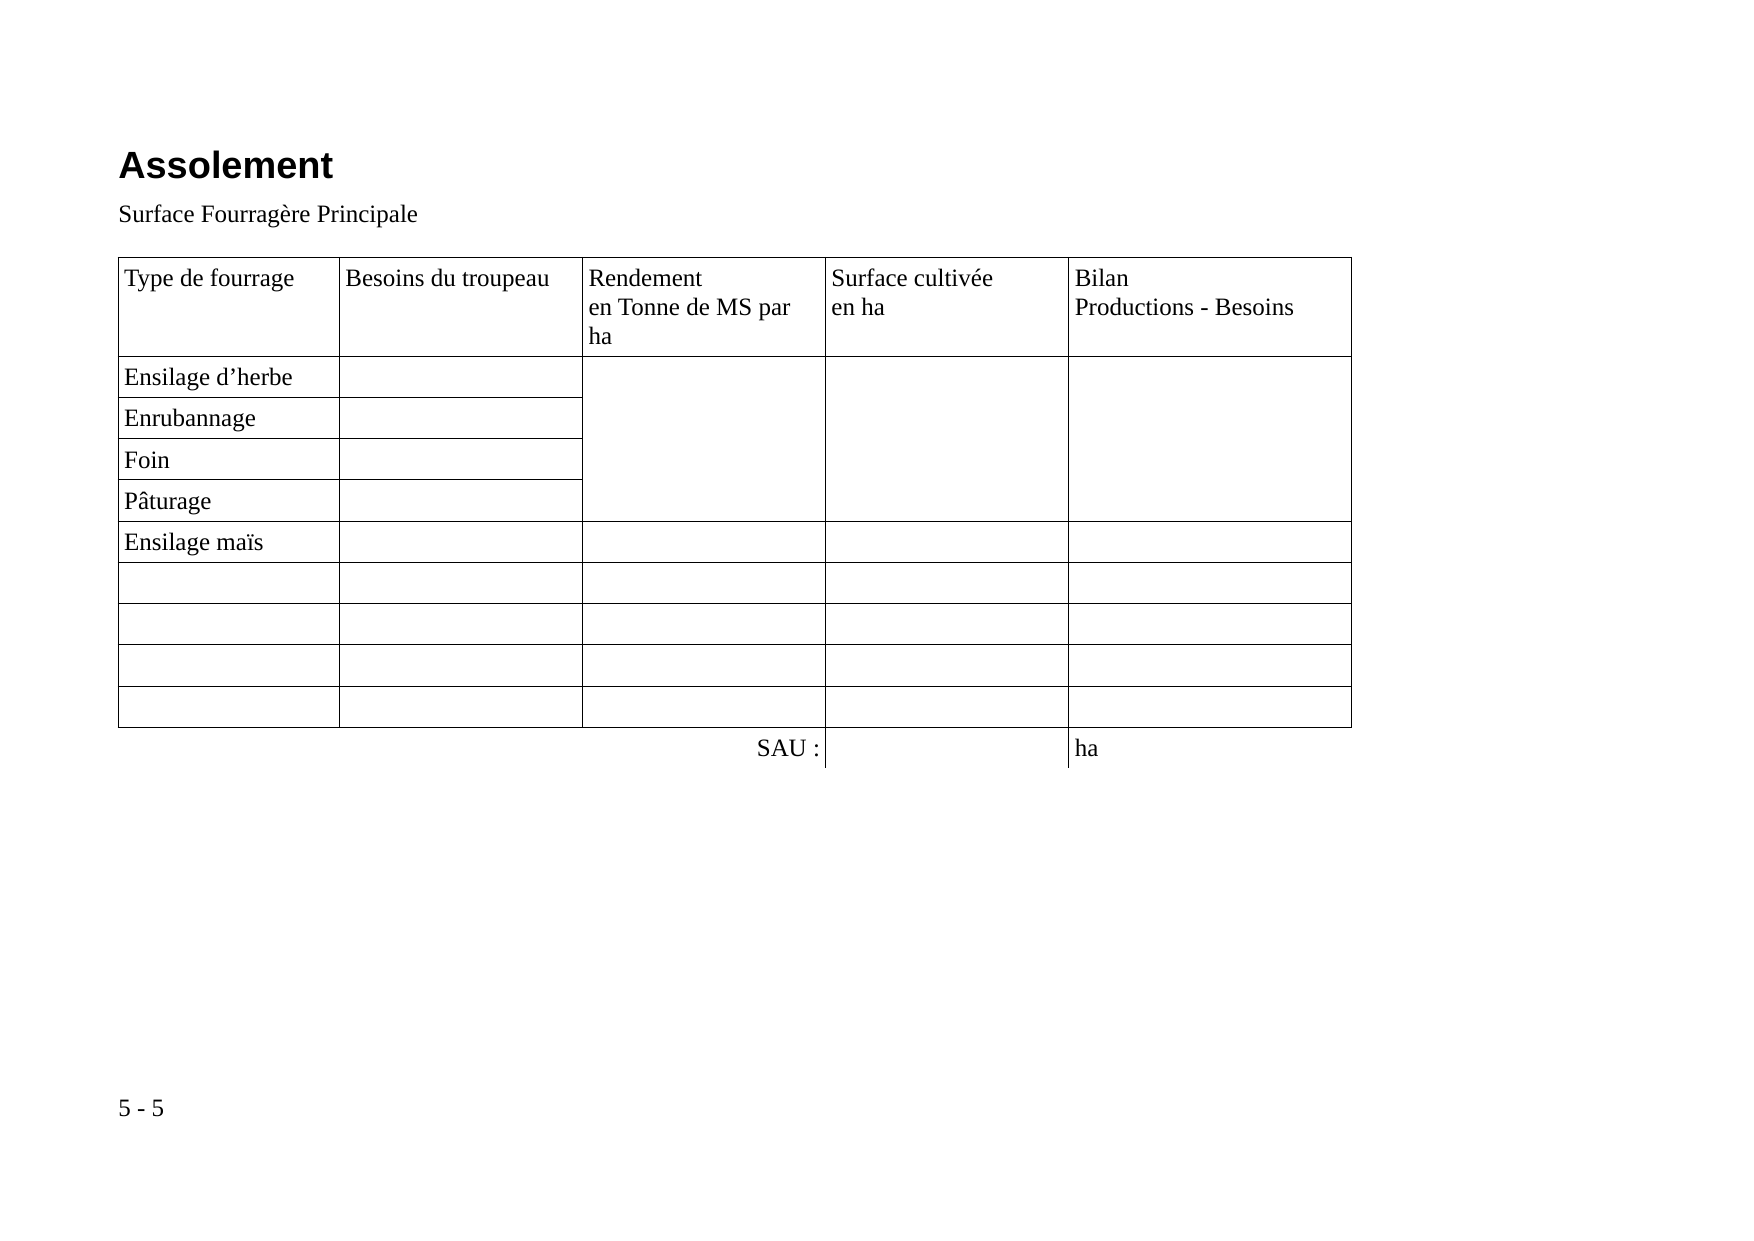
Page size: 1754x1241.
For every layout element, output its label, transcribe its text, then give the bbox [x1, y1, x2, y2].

table_cell [1069, 522, 1351, 562]
table_cell [340, 645, 582, 686]
table_cell Ensilage d’herbe [119, 357, 339, 397]
table_cell [119, 604, 339, 644]
table_cell [1069, 645, 1351, 686]
table_cell [339, 728, 582, 768]
table_cell Pâturage [119, 480, 339, 521]
table_cell Enrubannage [119, 398, 339, 438]
table_cell [340, 480, 582, 521]
table_cell [583, 357, 825, 521]
table_cell [340, 604, 582, 644]
table_cell [1069, 563, 1351, 603]
table_cell [583, 687, 825, 727]
table_cell [583, 645, 825, 686]
table_cell [118, 728, 339, 768]
table_cell Ensilage maïs [119, 522, 339, 562]
table_header Rendement en Tonne de MS par ha [583, 258, 825, 356]
table_cell Foin [119, 439, 339, 479]
table_cell [1069, 357, 1351, 521]
table_cell [340, 398, 582, 438]
text Surface Fourragère Principale [118, 199, 1636, 228]
table_cell [119, 687, 339, 727]
table_cell [119, 563, 339, 603]
table_cell [1069, 604, 1351, 644]
table_header Besoins du troupeau [340, 258, 582, 356]
subtitle Assolement [118, 143, 1636, 187]
table_cell [826, 563, 1068, 603]
table_cell [1069, 687, 1351, 727]
table_cell [826, 604, 1068, 644]
table_cell ha [1069, 728, 1351, 768]
table_cell [583, 604, 825, 644]
table_cell [340, 357, 582, 397]
table_header Surface cultivée en ha [826, 258, 1068, 356]
table_header Bilan Productions - Besoins [1069, 258, 1351, 356]
table_header Type de fourrage [119, 258, 339, 356]
table_cell [340, 522, 582, 562]
table_cell [826, 687, 1068, 727]
table_cell [340, 563, 582, 603]
table_cell SAU : [583, 728, 825, 768]
table_cell [340, 687, 582, 727]
table_cell [340, 439, 582, 479]
table_cell [583, 522, 825, 562]
table_cell [583, 563, 825, 603]
table_cell [826, 645, 1068, 686]
table_cell [826, 728, 1068, 768]
table_cell [826, 357, 1068, 521]
table_cell [119, 645, 339, 686]
table_cell [826, 522, 1068, 562]
